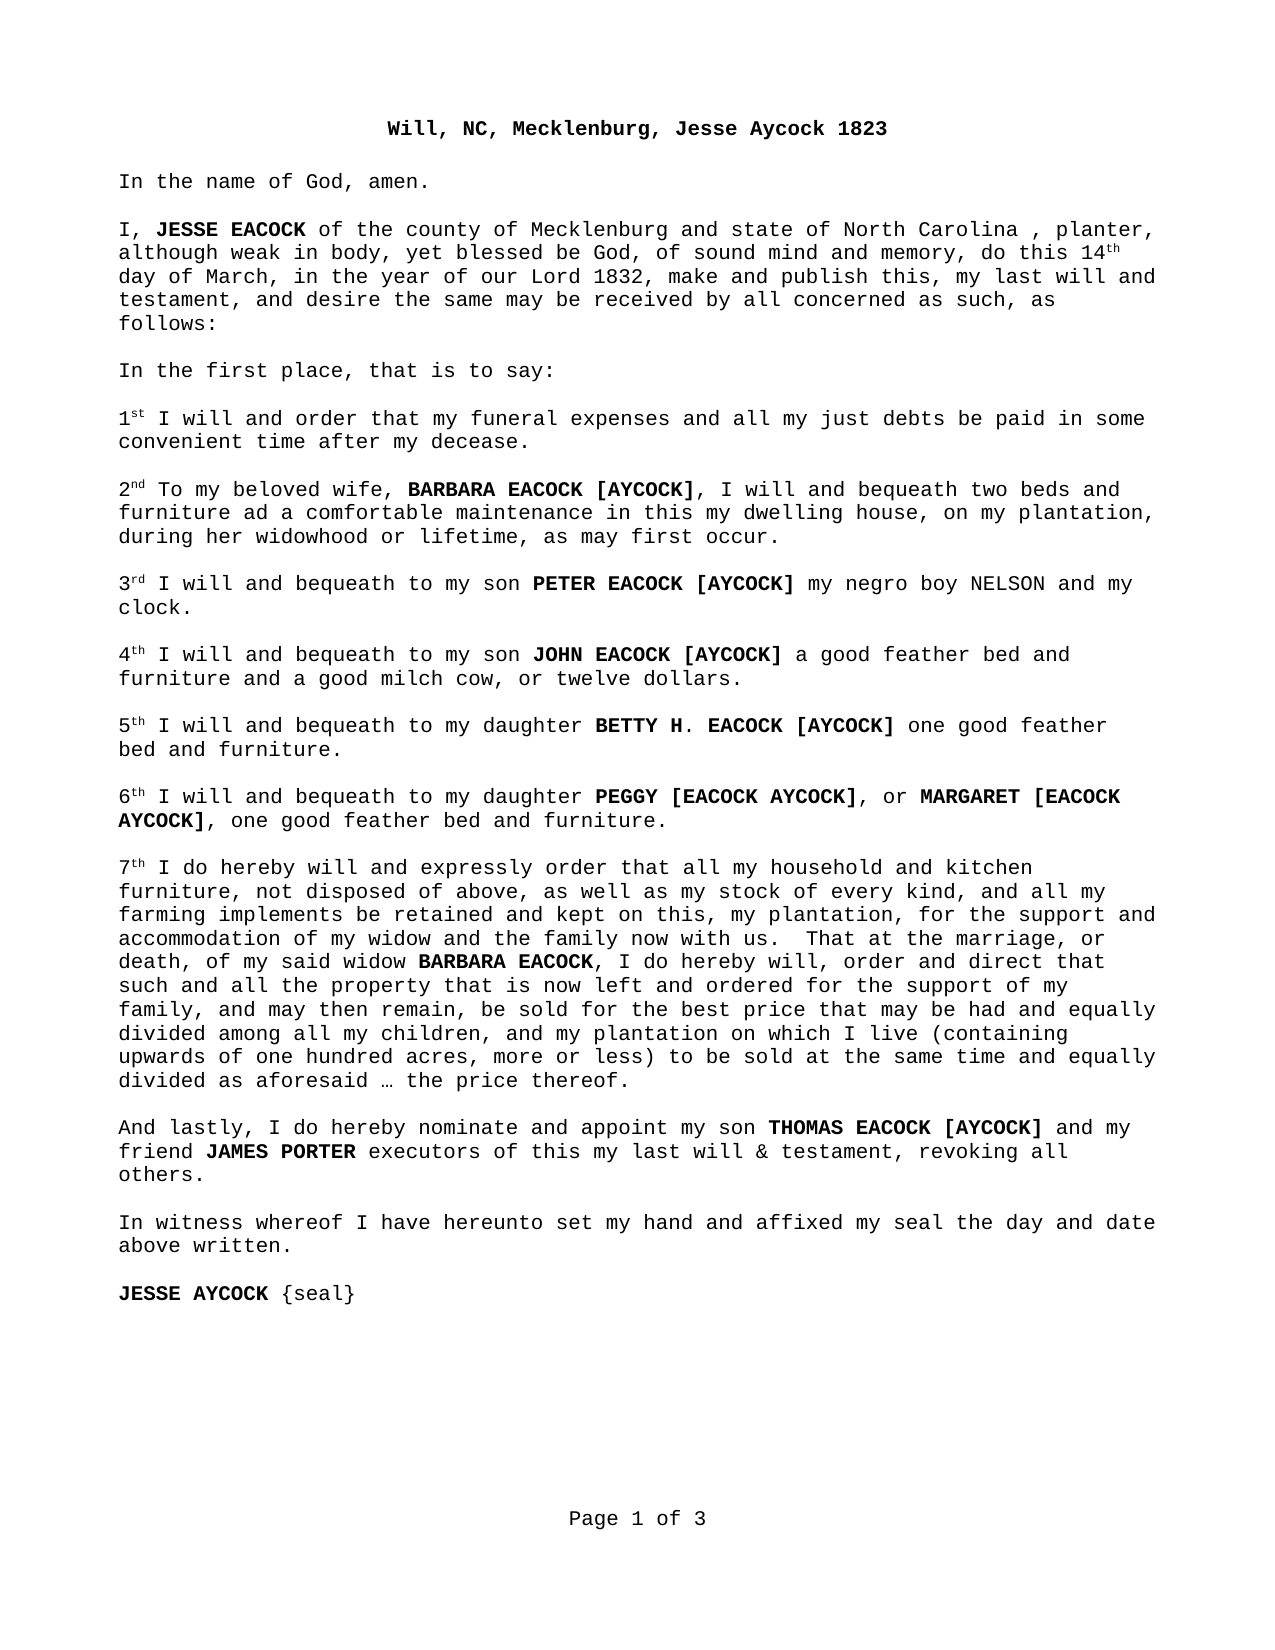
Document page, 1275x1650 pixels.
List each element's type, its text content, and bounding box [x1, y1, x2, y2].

text In the first place, that is to say: [118, 360, 1157, 384]
text 1st I will and order that my funeral expenses and all my just debts be paid in some convenient time after my decease. [118, 408, 1157, 455]
text 4th I will and bequeath to my son John EACOCK [Aycock] a good feather bed and furniture and a good milch cow, or twelve dollars. [118, 644, 1157, 691]
text 7th I do hereby will and expressly order that all my household and kitchen furniture, not disposed of above, as well as my stock of every kind, and all my farming implements be retained and kept on this, my plantation, for the support and accommodation of my widow and the family now with us. That at the marriage, or death, of my said widow Barbara Eacock, I do hereby will, order and direct that such and all the property that is now left and ordered for the support of my family, and may then remain, be sold for the best price that may be had and equally divided among all my children, and my plantation on which I live (containing upwards of one hundred acres, more or less) to be sold at the same time and equally divided as aforesaid … the price thereof. [118, 857, 1157, 1093]
text And lastly, I do hereby nominate and appoint my son Thomas Eacock [Aycock] and my friend James Porter executors of this my last will & testament, revoking all others. [118, 1117, 1157, 1188]
text 6th I will and bequeath to my daughter Peggy [Eacock Aycock], or Margaret [Eacock Aycock], one good feather bed and furniture. [118, 786, 1157, 833]
text 3rd I will and bequeath to my son Peter Eacock [Aycock] my negro boy Nelson and my clock. [118, 573, 1157, 621]
text In witness whereof I have hereunto set my hand and affixed my seal the day and date above written. [118, 1212, 1157, 1259]
text 5th I will and bequeath to my daughter Betty H. Eacock [Aycock] one good feather bed and furniture. [118, 715, 1157, 762]
text I, Jesse Eacock of the county of Mecklenburg and state of North Carolina , planter, although weak in body, yet blessed be God, of sound mind and memory, do this 14th day of March, in the year of our Lord 1832, make and publish this, my last will and testament, and desire the same may be received by all concerned as such, as follows: [118, 218, 1157, 337]
text Jesse Aycock {seal} [118, 1283, 1157, 1306]
text 2nd To my beloved wife, Barbara Eacock [Aycock], I will and bequeath two beds and furniture ad a comfortable maintenance in this my dwelling house, on my plantation, during her widowhood or lifetime, as may first occur. [118, 479, 1157, 549]
text In the name of God, amen. [118, 171, 1157, 195]
